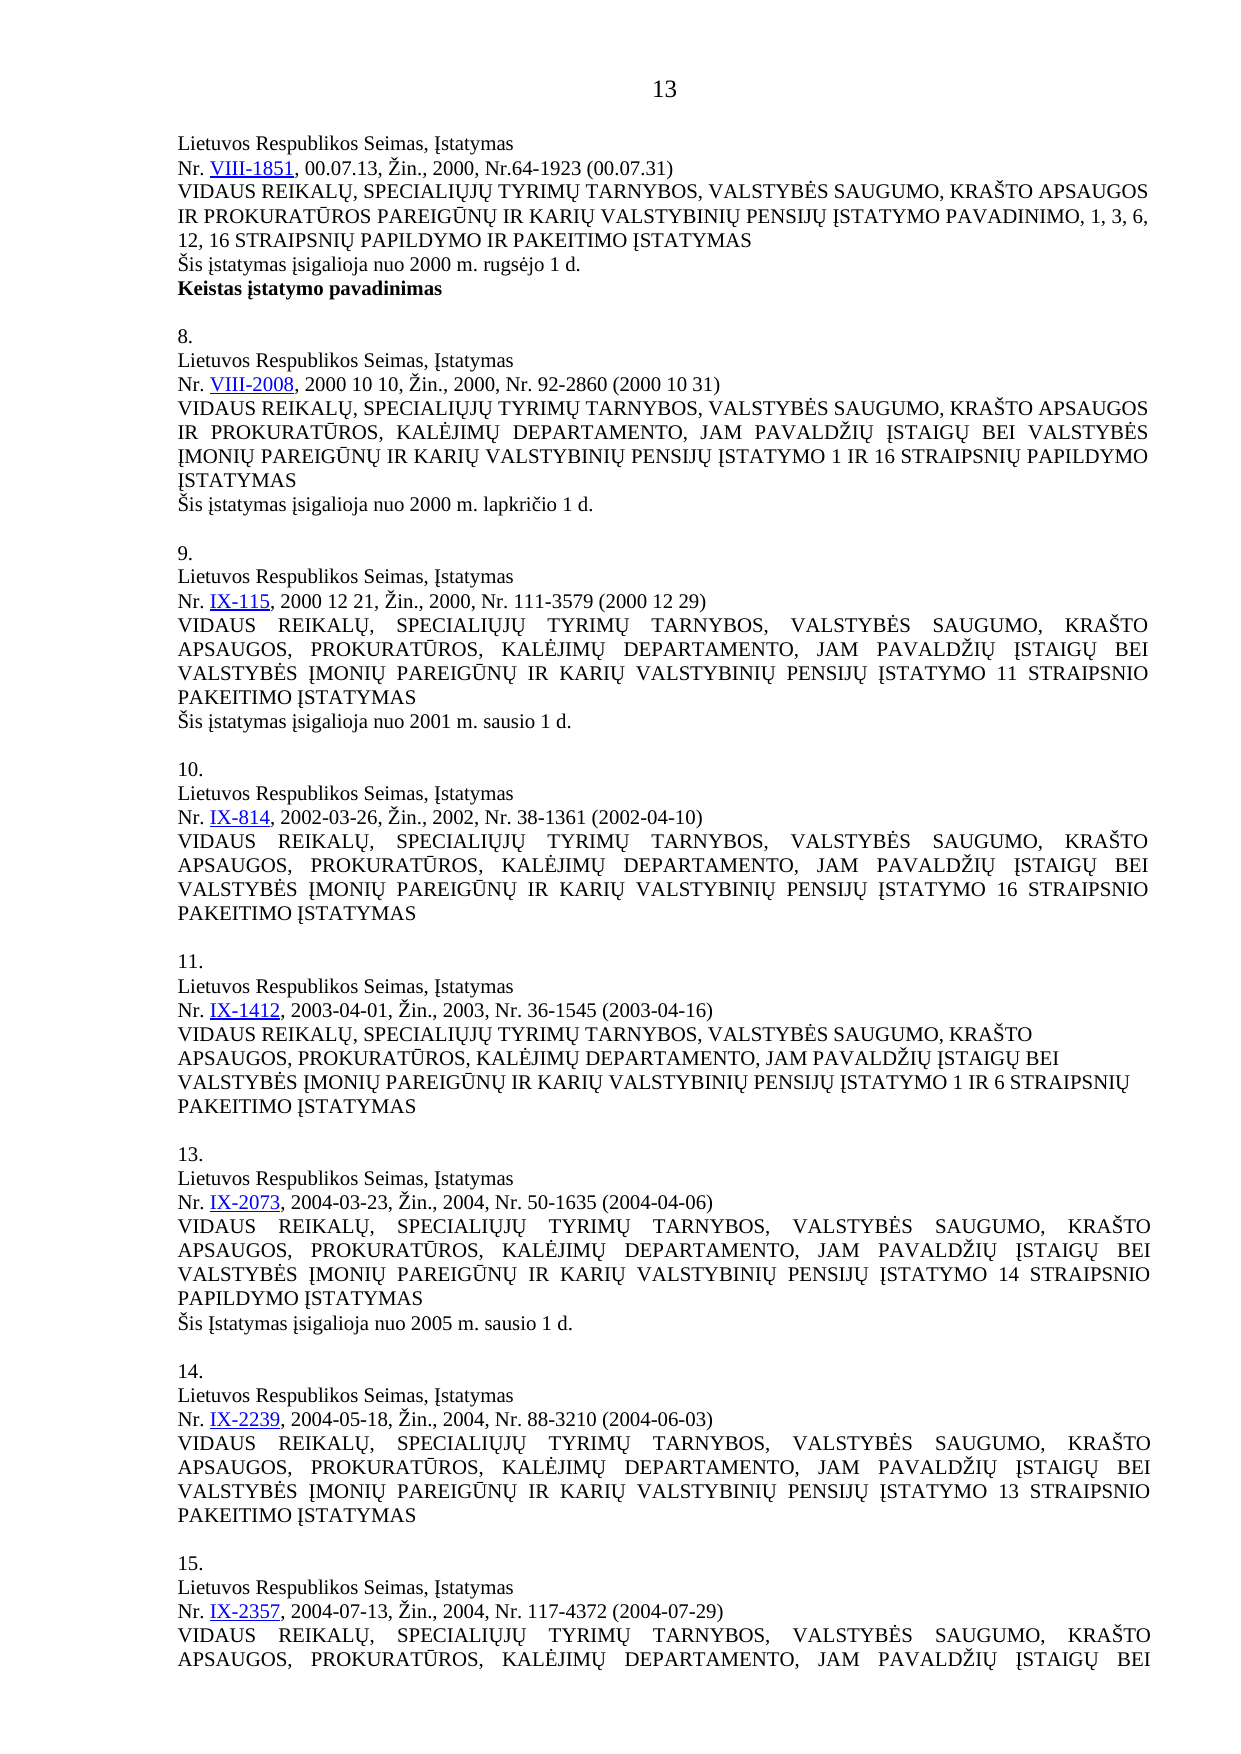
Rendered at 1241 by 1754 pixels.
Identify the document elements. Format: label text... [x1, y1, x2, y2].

text Nr. IX-2357, 2004-07-13, Žin., 2004, Nr. 117-4372 (2004-07-29) [177, 1599, 1152, 1623]
text VIDAUS REIKALŲ, SPECIALIŲJŲ TYRIMŲ TARNYBOS, VALSTYBĖS SAUGUMO, KRAŠTO APSAUGOS, PROKURATŪROS, KALĖJIMŲ DEPARTAMENTO, JAM PAVALDŽIŲ ĮSTAIGŲ BEI VALSTYBĖS ĮMONIŲ PAREIGŪNŲ IR KARIŲ VALSTYBINIŲ PENSIJŲ ĮSTATYMO 16 STRAIPSNIO PAKEITIMO ĮSTATYMAS [177, 829, 1149, 925]
text Keistas įstatymo pavadinimas [177, 276, 1149, 300]
text Lietuvos Respublikos Seimas, Įstatymas [177, 973, 1149, 998]
text Lietuvos Respublikos Seimas, Įstatymas [177, 564, 1149, 588]
text Nr. IX-814, 2002-03-26, Žin., 2002, Nr. 38-1361 (2002-04-10) [177, 805, 1149, 829]
text VIDAUS REIKALŲ, SPECIALIŲJŲ TYRIMŲ TARNYBOS, VALSTYBĖS SAUGUMO, KRAŠTO APSAUGOS IR PROKURATŪROS PAREIGŪNŲ IR KARIŲ VALSTYBINIŲ PENSIJŲ ĮSTATYMO PAVADINIMO, 1, 3, 6, 12, 16 STRAIPSNIŲ PAPILDYMO IR PAKEITIMO ĮSTATYMAS [177, 179, 1149, 252]
text 11. [177, 949, 1149, 973]
text 15. [177, 1551, 1152, 1575]
text VIDAUS REIKALŲ, SPECIALIŲJŲ TYRIMŲ TARNYBOS, VALSTYBĖS SAUGUMO, KRAŠTO APSAUGOS, PROKURATŪROS, KALĖJIMŲ DEPARTAMENTO, JAM PAVALDŽIŲ ĮSTAIGŲ BEI VALSTYBĖS ĮMONIŲ PAREIGŪNŲ IR KARIŲ VALSTYBINIŲ PENSIJŲ ĮSTATYMO 13 STRAIPSNIO PAKEITIMO ĮSTATYMAS [177, 1431, 1152, 1527]
text Lietuvos Respublikos Seimas, Įstatymas [177, 781, 1149, 805]
text 8. [177, 324, 1149, 348]
text VIDAUS REIKALŲ, SPECIALIŲJŲ TYRIMŲ TARNYBOS, VALSTYBĖS SAUGUMO, KRAŠTO APSAUGOS IR PROKURATŪROS, KALĖJIMŲ DEPARTAMENTO, JAM PAVALDŽIŲ ĮSTAIGŲ BEI VALSTYBĖS ĮMONIŲ PAREIGŪNŲ IR KARIŲ VALSTYBINIŲ PENSIJŲ ĮSTATYMO 1 IR 16 STRAIPSNIŲ PAPILDYMO ĮSTATYMAS [177, 396, 1149, 492]
text 10. [177, 757, 1149, 781]
text 14. [177, 1358, 1152, 1383]
text Nr. VIII-1851, 00.07.13, Žin., 2000, Nr.64-1923 (00.07.31) [177, 155, 1149, 179]
text Šis įstatymas įsigalioja nuo 2000 m. rugsėjo 1 d. [177, 252, 1149, 276]
text VIDAUS REIKALŲ, SPECIALIŲJŲ TYRIMŲ TARNYBOS, VALSTYBĖS SAUGUMO, KRAŠTO APSAUGOS, PROKURATŪROS, KALĖJIMŲ DEPARTAMENTO, JAM PAVALDŽIŲ ĮSTAIGŲ BEI VALSTYBĖS ĮMONIŲ PAREIGŪNŲ IR KARIŲ VALSTYBINIŲ PENSIJŲ ĮSTATYMO 11 STRAIPSNIO PAKEITIMO ĮSTATYMAS [177, 613, 1149, 709]
text Šis įstatymas įsigalioja nuo 2000 m. lapkričio 1 d. [177, 492, 1149, 516]
text Lietuvos Respublikos Seimas, Įstatymas [177, 1383, 1152, 1407]
text VIDAUS REIKALŲ, SPECIALIŲJŲ TYRIMŲ TARNYBOS, VALSTYBĖS SAUGUMO, KRAŠTO APSAUGOS, PROKURATŪROS, KALĖJIMŲ DEPARTAMENTO, JAM PAVALDŽIŲ ĮSTAIGŲ BEI [177, 1623, 1152, 1671]
text 9. [177, 540, 1149, 564]
text Nr. IX-115, 2000 12 21, Žin., 2000, Nr. 111-3579 (2000 12 29) [177, 588, 1149, 613]
text Lietuvos Respublikos Seimas, Įstatymas [177, 348, 1149, 372]
text Nr. VIII-2008, 2000 10 10, Žin., 2000, Nr. 92-2860 (2000 10 31) [177, 372, 1149, 396]
text Nr. IX-1412, 2003-04-01, Žin., 2003, Nr. 36-1545 (2003-04-16) [177, 998, 1149, 1022]
text Nr. IX-2239, 2004-05-18, Žin., 2004, Nr. 88-3210 (2004-06-03) [177, 1407, 1152, 1431]
text Šis įstatymas įsigalioja nuo 2001 m. sausio 1 d. [177, 709, 1149, 733]
text Lietuvos Respublikos Seimas, Įstatymas [177, 1575, 1152, 1599]
text Šis Įstatymas įsigalioja nuo 2005 m. sausio 1 d. [177, 1310, 1152, 1334]
text Lietuvos Respublikos Seimas, Įstatymas [177, 131, 1149, 155]
text Lietuvos Respublikos Seimas, Įstatymas [177, 1166, 1152, 1190]
text VIDAUS REIKALŲ, SPECIALIŲJŲ TYRIMŲ TARNYBOS, VALSTYBĖS SAUGUMO, KRAŠTO APSAUGOS, PROKURATŪROS, KALĖJIMŲ DEPARTAMENTO, JAM PAVALDŽIŲ ĮSTAIGŲ BEI VALSTYBĖS ĮMONIŲ PAREIGŪNŲ IR KARIŲ VALSTYBINIŲ PENSIJŲ ĮSTATYMO 14 STRAIPSNIO PAPILDYMO ĮSTATYMAS [177, 1214, 1152, 1310]
text Nr. IX-2073, 2004-03-23, Žin., 2004, Nr. 50-1635 (2004-04-06) [177, 1190, 1152, 1214]
text VIDAUS REIKALŲ, SPECIALIŲJŲ TYRIMŲ TARNYBOS, VALSTYBĖS SAUGUMO, KRAŠTO APSAUGOS, PROKURATŪROS, KALĖJIMŲ DEPARTAMENTO, JAM PAVALDŽIŲ ĮSTAIGŲ BEI VALSTYBĖS ĮMONIŲ PAREIGŪNŲ IR KARIŲ VALSTYBINIŲ PENSIJŲ ĮSTATYMO 1 IR 6 STRAIPSNIŲ PAKEITIMO ĮSTATYMAS [177, 1022, 1149, 1118]
text 13. [177, 1142, 1152, 1166]
